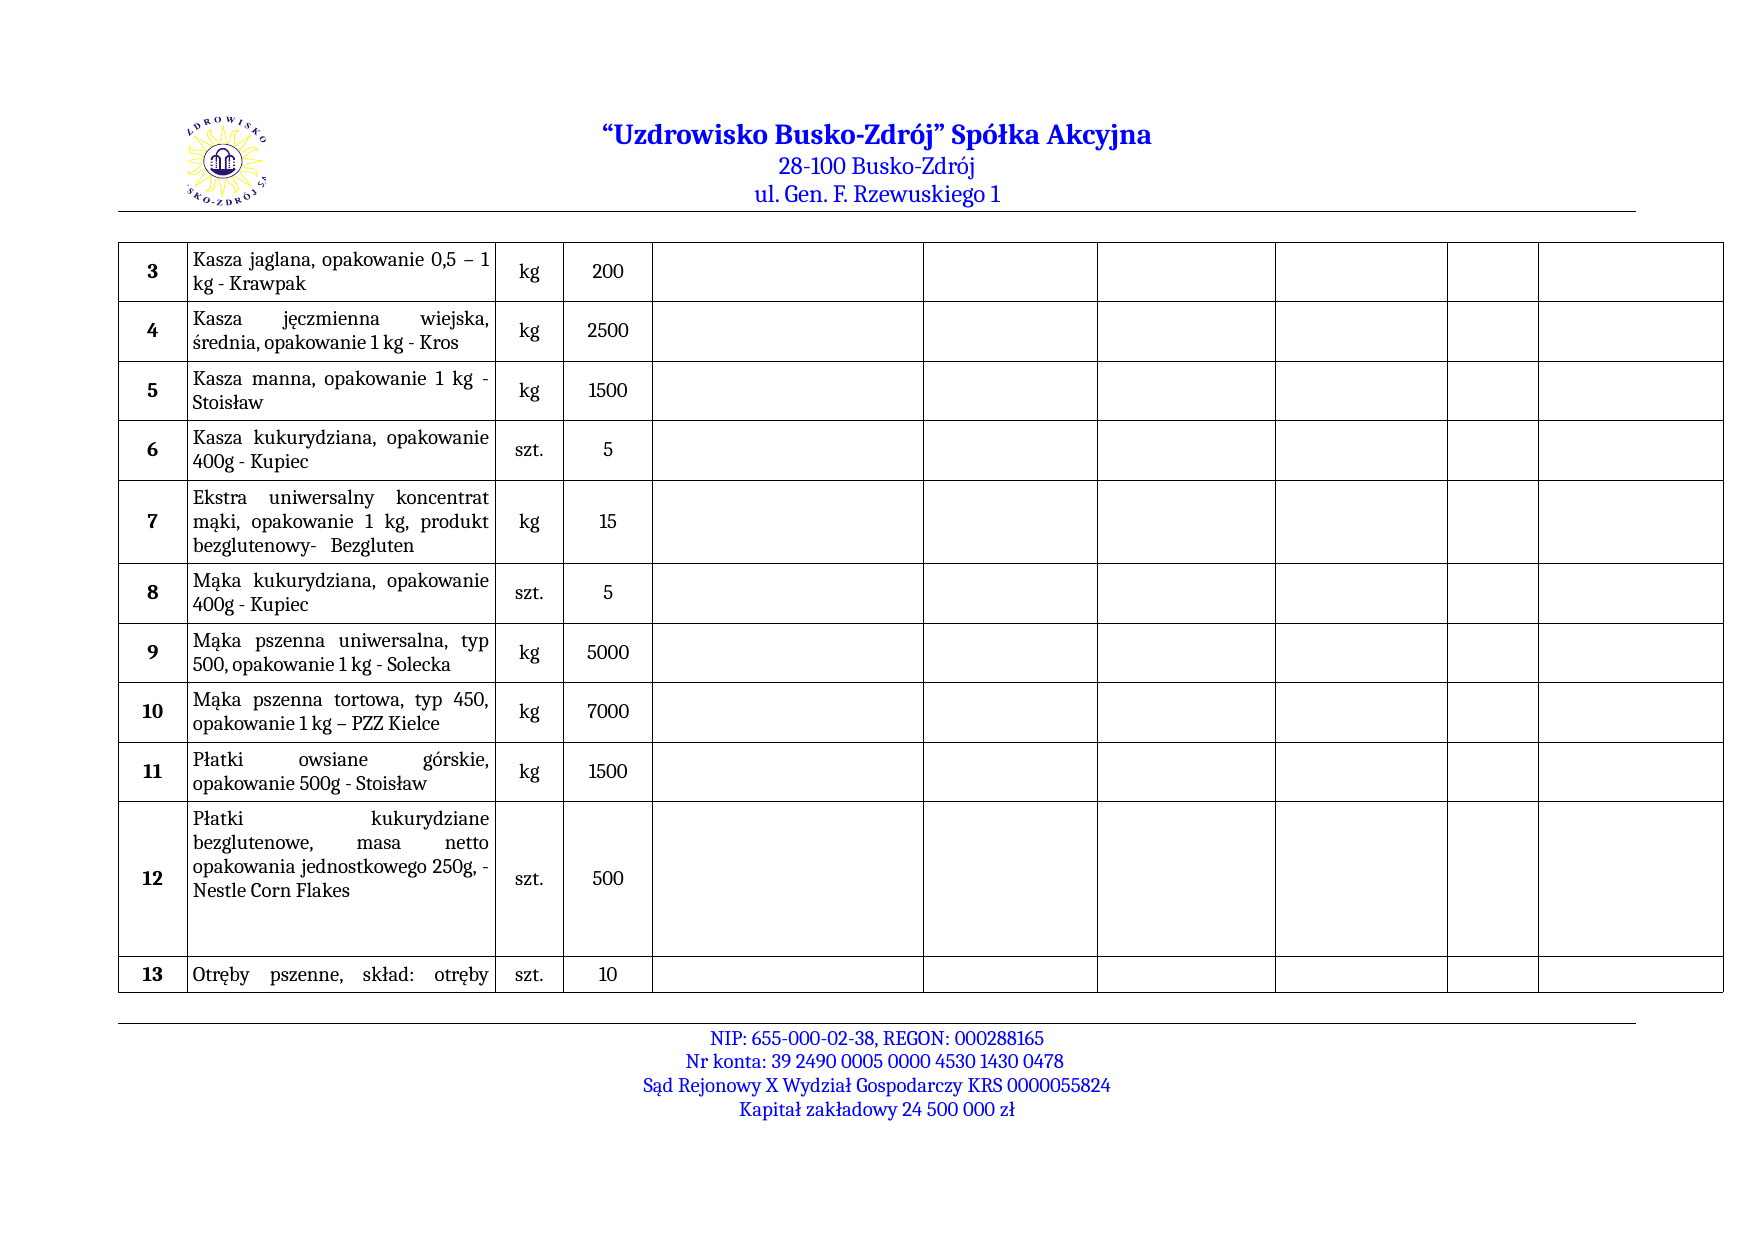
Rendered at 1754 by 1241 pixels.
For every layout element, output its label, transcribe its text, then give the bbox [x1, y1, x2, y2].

table_cell [1448, 302, 1538, 361]
table_cell [1098, 624, 1275, 682]
table_cell szt. [496, 421, 563, 480]
table_cell [653, 421, 923, 480]
table_cell 5 [564, 564, 652, 623]
table_cell 10 [119, 683, 187, 742]
table_cell kg [496, 243, 563, 301]
table_cell [1098, 743, 1275, 801]
table_cell [1539, 302, 1723, 361]
table_cell kg [496, 624, 563, 682]
table_cell [653, 743, 923, 801]
table_cell Otręby pszenne, skład: otręby [188, 957, 495, 992]
table_cell 10 [564, 957, 652, 992]
table_cell 500 [564, 802, 652, 956]
table_cell [1276, 957, 1447, 992]
table_cell Mąka kukurydziana, opakowanie 400g - Kupiec [188, 564, 495, 623]
table_cell [653, 624, 923, 682]
table_cell [1276, 743, 1447, 801]
table_cell Kasza jęczmienna wiejska, średnia, opakowanie 1 kg - Kros [188, 302, 495, 361]
table_cell 3 [119, 243, 187, 301]
table_cell 4 [119, 302, 187, 361]
table_cell 6 [119, 421, 187, 480]
table_cell 7 [119, 481, 187, 563]
table_cell [1098, 564, 1275, 623]
table_cell [1539, 683, 1723, 742]
table_cell 12 [119, 802, 187, 956]
table_cell [1276, 802, 1447, 956]
table_cell szt. [496, 564, 563, 623]
table_cell Mąka pszenna uniwersalna, typ 500, opakowanie 1 kg - Solecka [188, 624, 495, 682]
table_cell 200 [564, 243, 652, 301]
table_cell Płatki kukurydziane bezglutenowe, masa netto opakowania jednostkowego 250g, - Nestle Corn Flakes [188, 802, 495, 956]
table_cell 8 [119, 564, 187, 623]
table_cell 15 [564, 481, 652, 563]
table_cell [653, 802, 923, 956]
table_cell [924, 421, 1097, 480]
table_cell [653, 243, 923, 301]
table_cell [1448, 743, 1538, 801]
table_cell [1098, 802, 1275, 956]
table_cell [1448, 957, 1538, 992]
table_cell Ekstra uniwersalny koncentrat mąki, opakowanie 1 kg, produkt bezglutenowy- Bezgluten [188, 481, 495, 563]
table_cell Płatki owsiane górskie, opakowanie 500g - Stoisław [188, 743, 495, 801]
table_cell [1098, 302, 1275, 361]
table_cell [924, 683, 1097, 742]
table_cell [1276, 302, 1447, 361]
table_cell [1276, 481, 1447, 563]
table_cell [924, 362, 1097, 420]
table_cell 7000 [564, 683, 652, 742]
table_cell [653, 302, 923, 361]
table_cell [1448, 802, 1538, 956]
table_cell [924, 802, 1097, 956]
table_cell [653, 564, 923, 623]
table_cell szt. [496, 802, 563, 956]
table_cell [1539, 743, 1723, 801]
table_cell [1539, 362, 1723, 420]
table_cell [1276, 243, 1447, 301]
table_cell [1539, 564, 1723, 623]
table_cell [924, 564, 1097, 623]
table_cell 11 [119, 743, 187, 801]
table_cell [1098, 683, 1275, 742]
table_cell kg [496, 683, 563, 742]
table_cell 9 [119, 624, 187, 682]
table_cell 2500 [564, 302, 652, 361]
table_cell kg [496, 743, 563, 801]
table_cell [1276, 362, 1447, 420]
table_cell Kasza jaglana, opakowanie 0,5 – 1 kg - Krawpak [188, 243, 495, 301]
table_cell [924, 957, 1097, 992]
table_cell [1539, 624, 1723, 682]
table_cell [1448, 481, 1538, 563]
table_cell [1448, 421, 1538, 480]
table_cell Kasza manna, opakowanie 1 kg - Stoisław [188, 362, 495, 420]
table_cell szt. [496, 957, 563, 992]
table_cell [1276, 564, 1447, 623]
table_cell kg [496, 362, 563, 420]
table_cell [1098, 421, 1275, 480]
table_cell 5 [119, 362, 187, 420]
table_cell [653, 957, 923, 992]
table_cell 13 [119, 957, 187, 992]
table_cell [924, 302, 1097, 361]
table_cell [1276, 683, 1447, 742]
table_cell [924, 243, 1097, 301]
table_cell [1539, 957, 1723, 992]
table_cell [1098, 362, 1275, 420]
table_cell [924, 481, 1097, 563]
table_cell [1098, 957, 1275, 992]
table_cell [1448, 624, 1538, 682]
table_cell [1448, 243, 1538, 301]
table_cell 1500 [564, 743, 652, 801]
table_cell [1539, 481, 1723, 563]
table_cell 5000 [564, 624, 652, 682]
table_cell [1448, 362, 1538, 420]
table_cell [1276, 624, 1447, 682]
table_cell 1500 [564, 362, 652, 420]
table_cell [1539, 421, 1723, 480]
table_cell 5 [564, 421, 652, 480]
table_cell [653, 683, 923, 742]
table_cell Mąka pszenna tortowa, typ 450, opakowanie 1 kg – PZZ Kielce [188, 683, 495, 742]
table_cell kg [496, 302, 563, 361]
table_cell [1448, 683, 1538, 742]
table_cell [924, 743, 1097, 801]
table_cell [924, 624, 1097, 682]
table_cell [1448, 564, 1538, 623]
table_cell Kasza kukurydziana, opakowanie 400g - Kupiec [188, 421, 495, 480]
table_cell [653, 362, 923, 420]
table_cell [1098, 481, 1275, 563]
table_cell [1098, 243, 1275, 301]
table_cell [653, 481, 923, 563]
table_cell kg [496, 481, 563, 563]
table_cell [1276, 421, 1447, 480]
table_cell [1539, 243, 1723, 301]
table_cell [1539, 802, 1723, 956]
